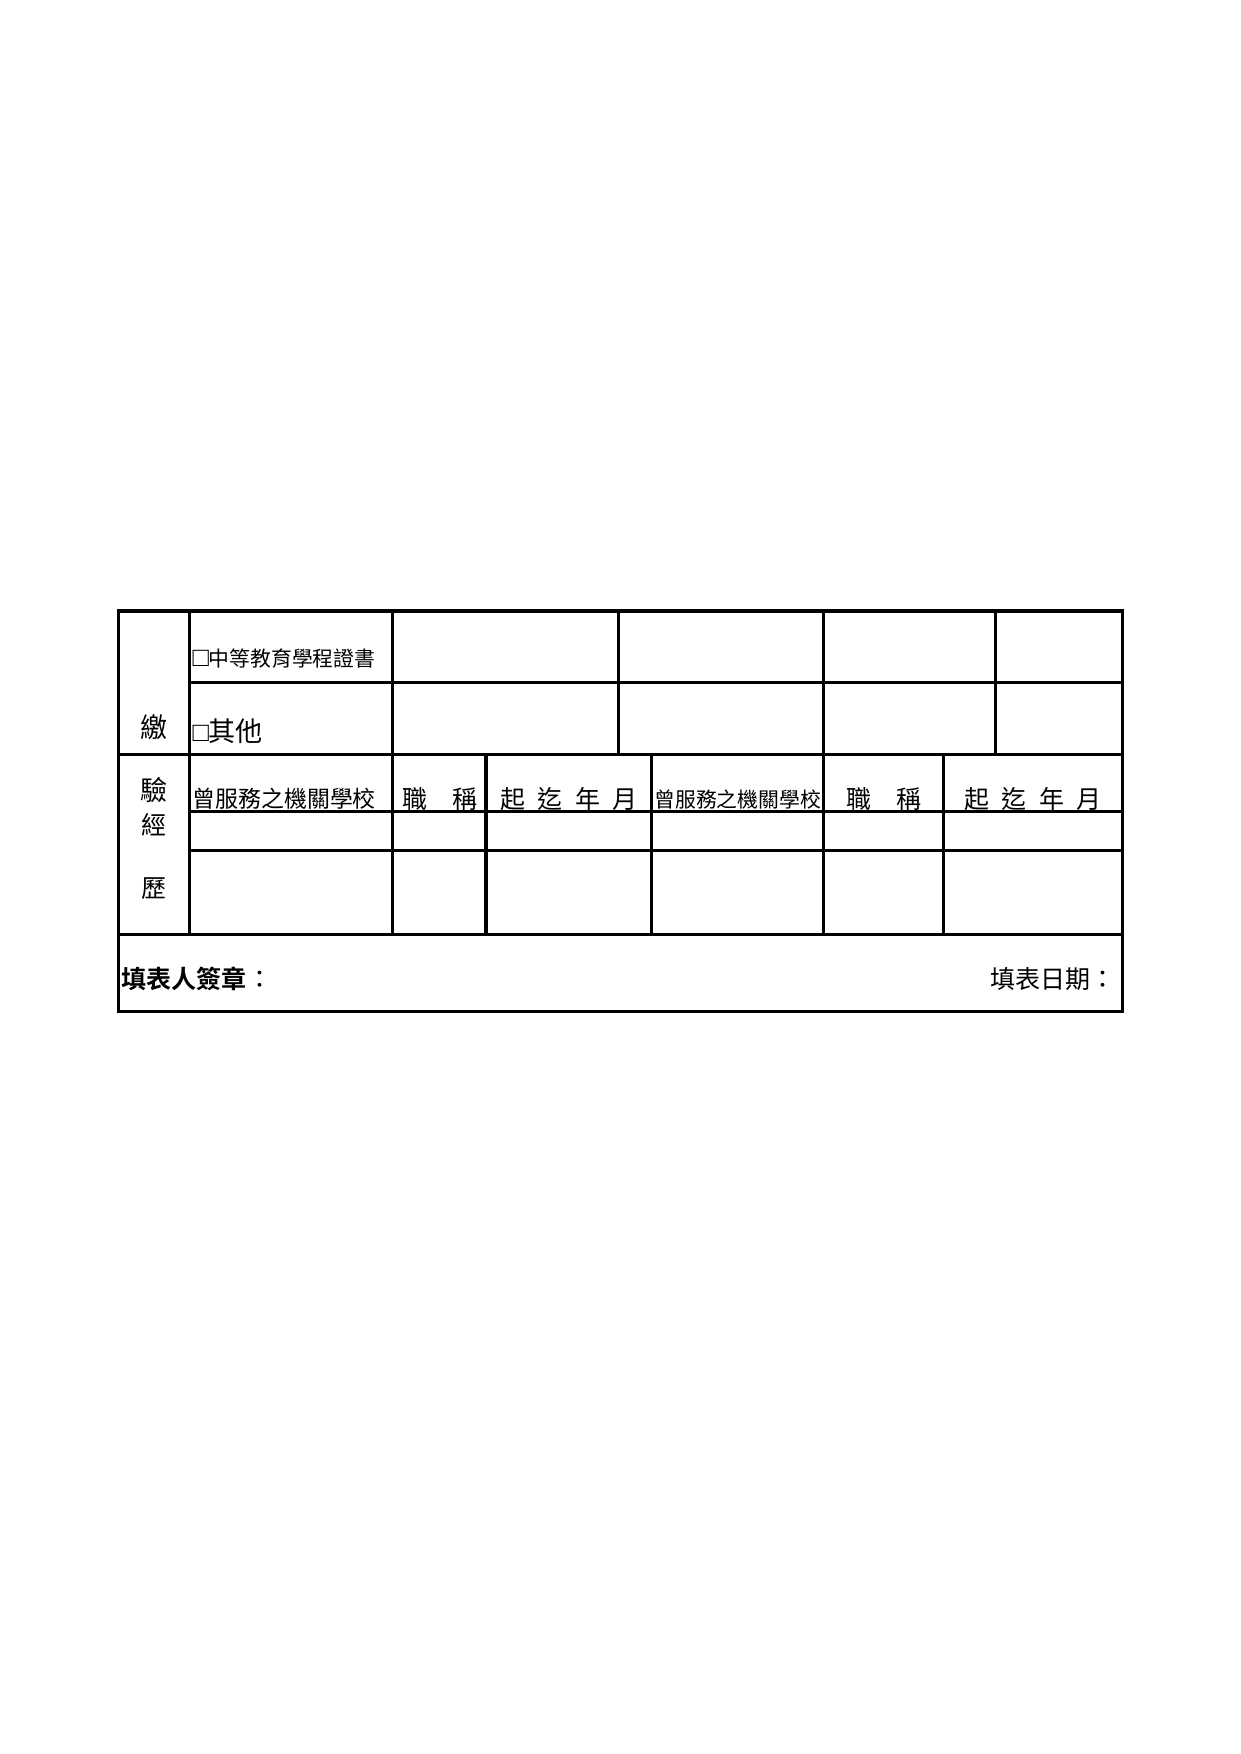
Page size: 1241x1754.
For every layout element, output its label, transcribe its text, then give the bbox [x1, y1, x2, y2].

table_cell [945, 852, 1121, 933]
table_cell 填表人簽章： 填表日期： 年 月 日 [120, 936, 1121, 1010]
table_cell [488, 813, 650, 849]
table_cell [997, 684, 1121, 753]
table_cell □中等教育學程證書 [191, 613, 391, 681]
table_cell [997, 613, 1121, 681]
table_cell [620, 613, 822, 681]
table_cell [488, 852, 650, 933]
table_cell [594, 613, 617, 681]
table_cell 曾服務之機關學校 [191, 756, 391, 810]
table_cell [594, 684, 617, 753]
table_cell [653, 852, 822, 933]
table_cell 起 迄 年 月 [488, 756, 650, 810]
table_cell [191, 852, 391, 933]
table_cell [945, 813, 1121, 849]
table_cell □其他 [191, 684, 391, 753]
table_cell [825, 813, 942, 849]
table_cell [825, 613, 994, 681]
table_cell 應 繳 驗 證 件 [120, 613, 188, 753]
table_cell [620, 684, 822, 753]
table_cell [825, 852, 942, 933]
table_cell 曾服務之機關學校 [653, 756, 822, 810]
table_cell [825, 684, 994, 753]
table_cell 經 歷 [120, 756, 188, 933]
table_cell 職 稱 [394, 756, 484, 810]
table_cell [394, 813, 484, 849]
table_cell [191, 813, 391, 849]
table_cell [394, 852, 484, 933]
table_cell [394, 613, 594, 681]
table_cell 起 迄 年 月 [945, 756, 1121, 810]
table_cell 職 稱 [825, 756, 942, 810]
table_cell [394, 684, 594, 753]
table_cell [653, 813, 822, 849]
